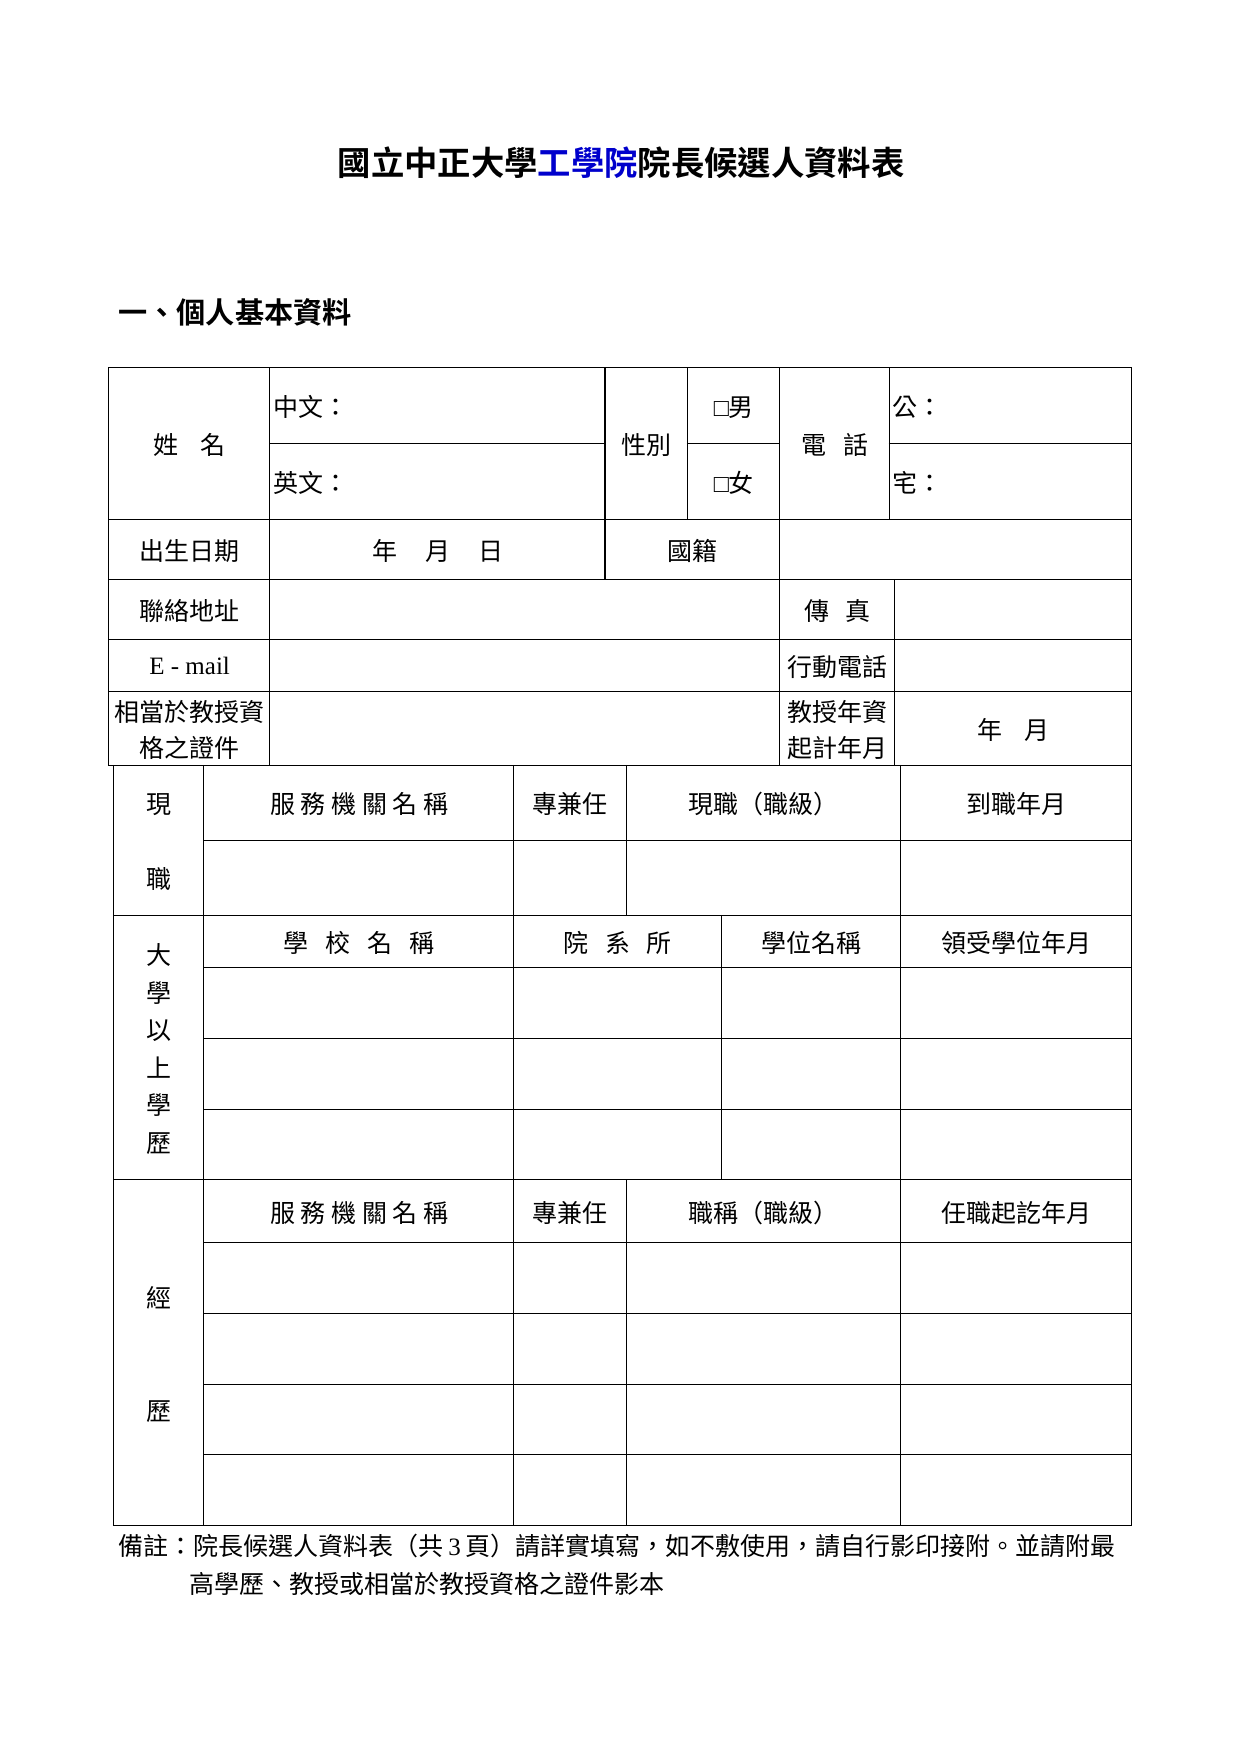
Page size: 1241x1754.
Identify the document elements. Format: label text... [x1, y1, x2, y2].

table_cell [627, 1385, 900, 1454]
table_cell [722, 968, 900, 1038]
table_cell [204, 1243, 513, 1313]
table_cell [514, 1455, 626, 1525]
table_cell [270, 692, 779, 765]
text 備註：院長候選人資料表（共3頁）請詳實填寫，如不敷使用，請自行影印接附。並請附最高學歷、教授或相當於教授資格之證件影本 [118, 1526, 1122, 1601]
table_cell 專兼任 [514, 766, 626, 840]
table_cell [109, 840, 113, 915]
table_cell [514, 1385, 626, 1454]
table_cell [109, 1454, 113, 1525]
table_header □男 [688, 368, 779, 443]
table_cell [204, 1110, 513, 1179]
table_cell [514, 841, 626, 915]
table_cell [109, 1313, 113, 1383]
table_cell [270, 580, 779, 639]
table_cell [722, 1110, 900, 1179]
table_cell [901, 968, 1131, 1038]
table_cell [901, 841, 1131, 915]
table_cell [895, 580, 1131, 639]
table_cell 年 月 日 [270, 520, 604, 579]
table_cell 英文： [270, 444, 604, 519]
table_cell 學位名稱 [722, 916, 900, 967]
table_cell [204, 968, 513, 1038]
table_cell 相當於教授資格之證件 [109, 692, 269, 765]
table_cell [109, 967, 113, 1038]
table_cell E - mail [109, 640, 269, 691]
table_cell [514, 1110, 721, 1179]
table_cell 經 歷 [114, 1180, 203, 1525]
table_cell 服 務 機 關 名 稱 [204, 1180, 513, 1242]
table_header 中文： [270, 368, 604, 443]
table_cell [109, 1179, 113, 1242]
table_cell 傳 真 [780, 580, 894, 639]
table_cell [204, 1385, 513, 1454]
table_header 電 話 [780, 368, 889, 519]
table_cell [627, 1455, 900, 1525]
table_cell [204, 841, 513, 915]
text 一、個人基本資料 [118, 273, 1122, 348]
table_cell 院 系 所 [514, 916, 721, 967]
table_cell [204, 1039, 513, 1108]
table_cell [901, 1314, 1131, 1383]
table_cell 行動電話 [780, 640, 894, 691]
table_cell [901, 1385, 1131, 1454]
table_cell [627, 1314, 900, 1383]
table_cell [109, 1109, 113, 1179]
table_cell 現 職 [114, 766, 203, 915]
table_cell [514, 1314, 626, 1383]
table_cell [514, 968, 721, 1038]
text 國立中正大學工學院院長候選人資料表 [119, 123, 1122, 198]
table_cell 聯絡地址 [109, 580, 269, 639]
table_header 性別 [606, 368, 687, 519]
table_cell [109, 1242, 113, 1313]
table_cell [901, 1039, 1131, 1108]
table_cell [270, 640, 779, 691]
table_cell 大 學 以 上 學 歷 [114, 916, 203, 1179]
table_cell [627, 1243, 900, 1313]
table_cell [109, 766, 113, 840]
table_header 姓 名 [109, 368, 269, 519]
table_cell 國籍 [606, 520, 779, 579]
table_cell [514, 1039, 721, 1108]
table_cell 現職（職級） [627, 766, 900, 840]
table_cell 領受學位年月 [901, 916, 1131, 967]
table_cell [895, 640, 1131, 691]
table_cell 學 校 名 稱 [204, 916, 513, 967]
table_cell 職稱（職級） [627, 1180, 900, 1242]
table_cell 教授年資起計年月 [780, 692, 894, 765]
table_cell [514, 1243, 626, 1313]
table_cell 服 務 機 關 名 稱 [204, 766, 513, 840]
table_cell [109, 1384, 113, 1454]
table_cell 出生日期 [109, 520, 269, 579]
table_cell [901, 1243, 1131, 1313]
table_header 公： [890, 368, 1131, 443]
table_cell 年 月 [895, 692, 1131, 765]
table_cell 專兼任 [514, 1180, 626, 1242]
table_cell 任職起訖年月 [901, 1180, 1131, 1242]
table_cell [204, 1314, 513, 1383]
table_cell [109, 1038, 113, 1108]
table_cell [901, 1110, 1131, 1179]
table_cell [627, 841, 900, 915]
table_cell [204, 1455, 513, 1525]
table_cell [722, 1039, 900, 1108]
table_cell □女 [688, 444, 779, 519]
table_cell 到職年月 [901, 766, 1131, 840]
table_cell [780, 520, 1131, 579]
table_cell [901, 1455, 1131, 1525]
table_cell 宅： [890, 444, 1131, 519]
table_cell [109, 915, 113, 967]
